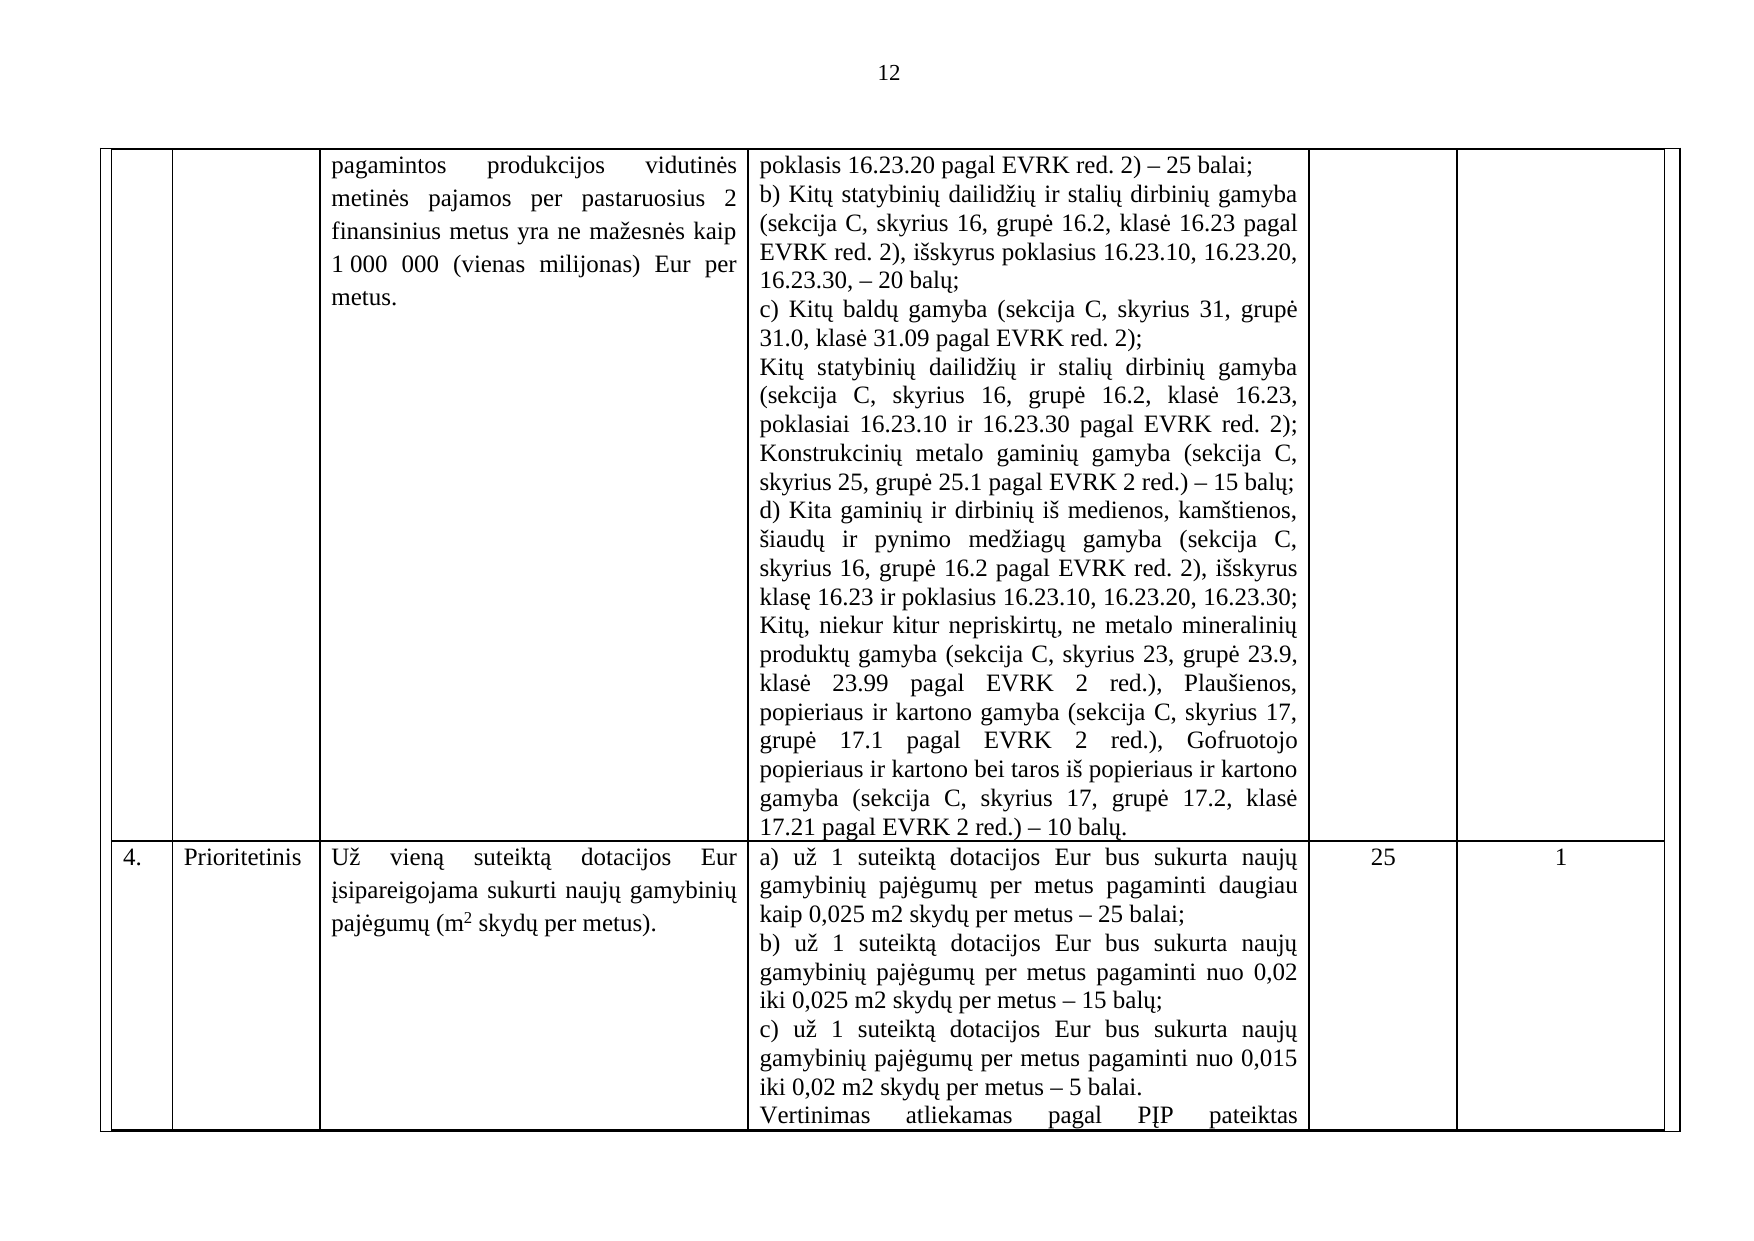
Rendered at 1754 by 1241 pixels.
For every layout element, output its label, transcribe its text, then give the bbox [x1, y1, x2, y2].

table_cell [112, 150, 172, 840]
table_cell poklasis 16.23.20 pagal EVRK red. 2) – 25 balai; b) Kitų statybinių dailidžių ir stalių dirbinių gamyba (sekcija C, skyrius 16, grupė 16.2, klasė 16.23 pagal EVRK red. 2), išskyrus poklasius 16.23.10, 16.23.20, 16.23.30, – 20 balų; c) Kitų baldų gamyba (sekcija C, skyrius 31, grupė 31.0, klasė 31.09 pagal EVRK red. 2); Kitų statybinių dailidžių ir stalių dirbinių gamyba (sekcija C, skyrius 16, grupė 16.2, klasė 16.23, poklasiai 16.23.10 ir 16.23.30 pagal EVRK red. 2); Konstrukcinių metalo gaminių gamyba (sekcija C, skyrius 25, grupė 25.1 pagal EVRK 2 red.) – 15 balų; d) Kita gaminių ir dirbinių iš medienos, kamštienos, šiaudų ir pynimo medžiagų gamyba (sekcija C, skyrius 16, grupė 16.2 pagal EVRK red. 2), išskyrus klasę 16.23 ir poklasius 16.23.10, 16.23.20, 16.23.30; Kitų, niekur kitur nepriskirtų, ne metalo mineralinių produktų gamyba (sekcija C, skyrius 23, grupė 23.9, klasė 23.99 pagal EVRK 2 red.), Plaušienos, popieriaus ir kartono gamyba (sekcija C, skyrius 17, grupė 17.1 pagal EVRK 2 red.), Gofruotojo popieriaus ir kartono bei taros iš popieriaus ir kartono gamyba (sekcija C, skyrius 17, grupė 17.2, klasė 17.21 pagal EVRK 2 red.) – 10 balų. [749, 150, 1308, 840]
table_cell [1310, 150, 1456, 840]
table_cell [1665, 149, 1679, 1131]
table_cell 4. [112, 842, 172, 1129]
table_cell a) už 1 suteiktą dotacijos Eur bus sukurta naujų gamybinių pajėgumų per metus pagaminti daugiau kaip 0,025 m2 skydų per metus – 25 balai; b) už 1 suteiktą dotacijos Eur bus sukurta naujų gamybinių pajėgumų per metus pagaminti nuo 0,02 iki 0,025 m2 skydų per metus – 15 balų; c) už 1 suteiktą dotacijos Eur bus sukurta naujų gamybinių pajėgumų per metus pagaminti nuo 0,015 iki 0,02 m2 skydų per metus – 5 balai. Vertinimas atliekamas pagal PĮP pateiktas [749, 842, 1308, 1129]
table_cell pagamintos produkcijos vidutinės metinės pajamos per pastaruosius 2 finansinius metus yra ne mažesnės kaip 1 000 000 (vienas milijonas) Eur per metus. [321, 150, 747, 840]
table_cell Prioritetinis [173, 842, 319, 1129]
table_cell 1 [1458, 842, 1664, 1129]
table_cell [101, 149, 111, 1131]
table_cell Už vieną suteiktą dotacijos Eur įsipareigojama sukurti naujų gamybinių pajėgumų (m2 skydų per metus). [321, 842, 747, 1129]
table_cell 25 [1310, 842, 1456, 1129]
table_cell [1458, 150, 1664, 840]
table_cell [173, 150, 319, 840]
